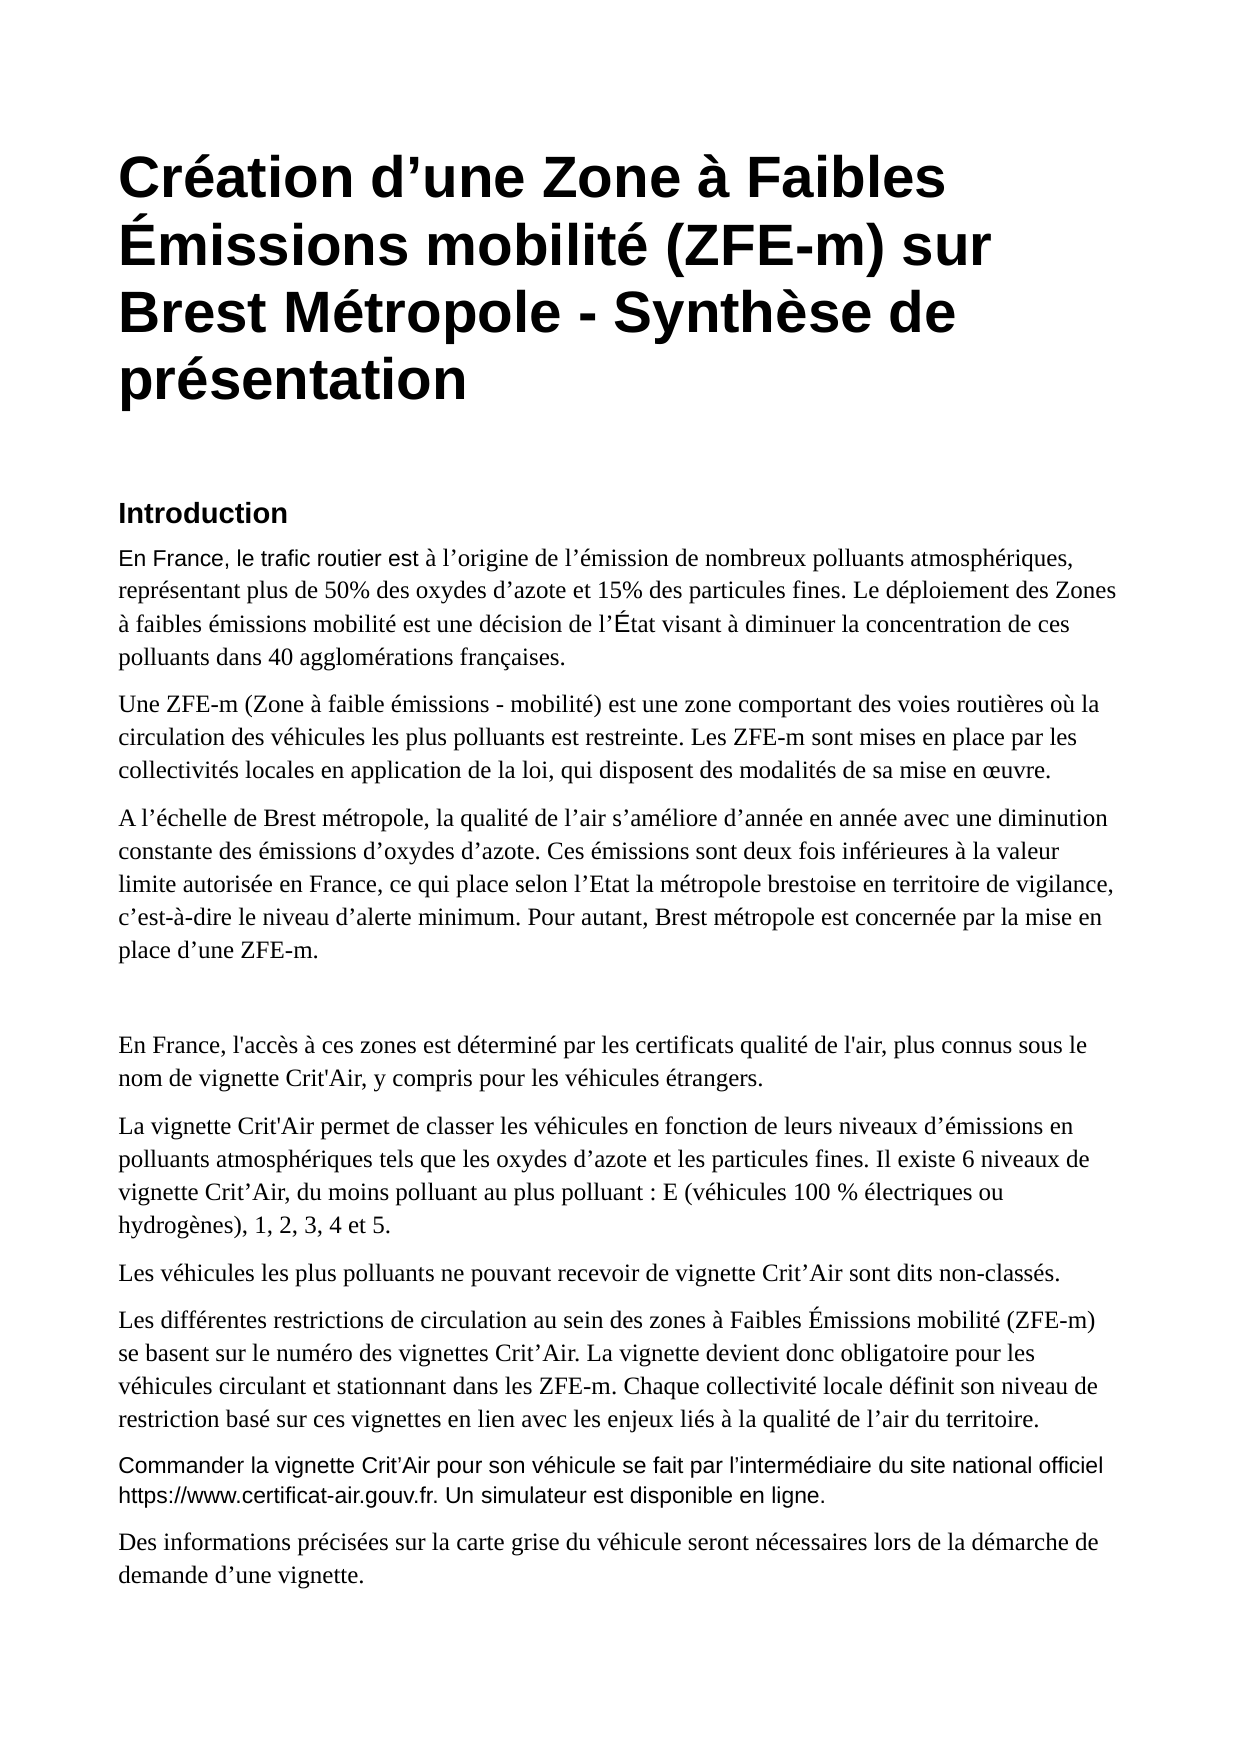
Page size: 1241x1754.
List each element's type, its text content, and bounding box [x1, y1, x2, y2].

text Les véhicules les plus polluants ne pouvant recevoir de vignette Crit’Air sont dits non-classés. [118, 1258, 1122, 1286]
text Commander la vignette Crit’Air pour son véhicule se fait par l’intermédiaire du site national officiel https://www.certificat-air.gouv.fr. Un simulateur est disponible en ligne. [118, 1452, 1122, 1508]
text Création d’une Zone à Faibles Émissions mobilité (ZFE-m) sur Brest Métropole - Synthèse de présentation [118, 143, 1122, 411]
text La vignette Crit'Air permet de classer les véhicules en fonction de leurs niveaux d’émissions en polluants atmosphériques tels que les oxydes d’azote et les particules fines. Il existe 6 niveaux de vignette Crit’Air, du moins polluant au plus polluant : E (véhicules 100 % électriques ou hydrogènes), 1, 2, 3, 4 et 5. [118, 1111, 1122, 1239]
text Les différentes restrictions de circulation au sein des zones à Faibles Émissions mobilité (ZFE-m) se basent sur le numéro des vignettes Crit’Air. La vignette devient donc obligatoire pour les véhicules circulant et stationnant dans les ZFE-m. Chaque collectivité locale définit son niveau de restriction basé sur ces vignettes en lien avec les enjeux liés à la qualité de l’air du territoire. [118, 1305, 1122, 1433]
text Une ZFE-m (Zone à faible émissions - mobilité) est une zone comportant des voies routières où la circulation des véhicules les plus polluants est restreinte. Les ZFE-m sont mises en place par les collectivités locales en application de la loi, qui disposent des modalités de sa mise en œuvre. [118, 689, 1122, 784]
text En France, le trafic routier est à l’origine de l’émission de nombreux polluants atmosphériques, représentant plus de 50% des oxydes d’azote et 15% des particules fines. Le déploiement des Zones à faibles émissions mobilité est une décision de l’État visant à diminuer la concentration de ces polluants dans 40 agglomérations françaises. [118, 543, 1122, 671]
text En France, l'accès à ces zones est déterminé par les certificats qualité de l'air, plus connus sous le nom de vignette Crit'Air, y compris pour les véhicules étrangers. [118, 1030, 1122, 1092]
subtitle Introduction [118, 497, 1122, 530]
text A l’échelle de Brest métropole, la qualité de l’air s’améliore d’année en année avec une diminution constante des émissions d’oxydes d’azote. Ces émissions sont deux fois inférieures à la valeur limite autorisée en France, ce qui place selon l’Etat la métropole brestoise en territoire de vigilance, c’est-à-dire le niveau d’alerte minimum. Pour autant, Brest métropole est concernée par la mise en place d’une ZFE-m. [118, 803, 1122, 964]
text Des informations précisées sur la carte grise du véhicule seront nécessaires lors de la démarche de demande d’une vignette. [118, 1527, 1122, 1589]
